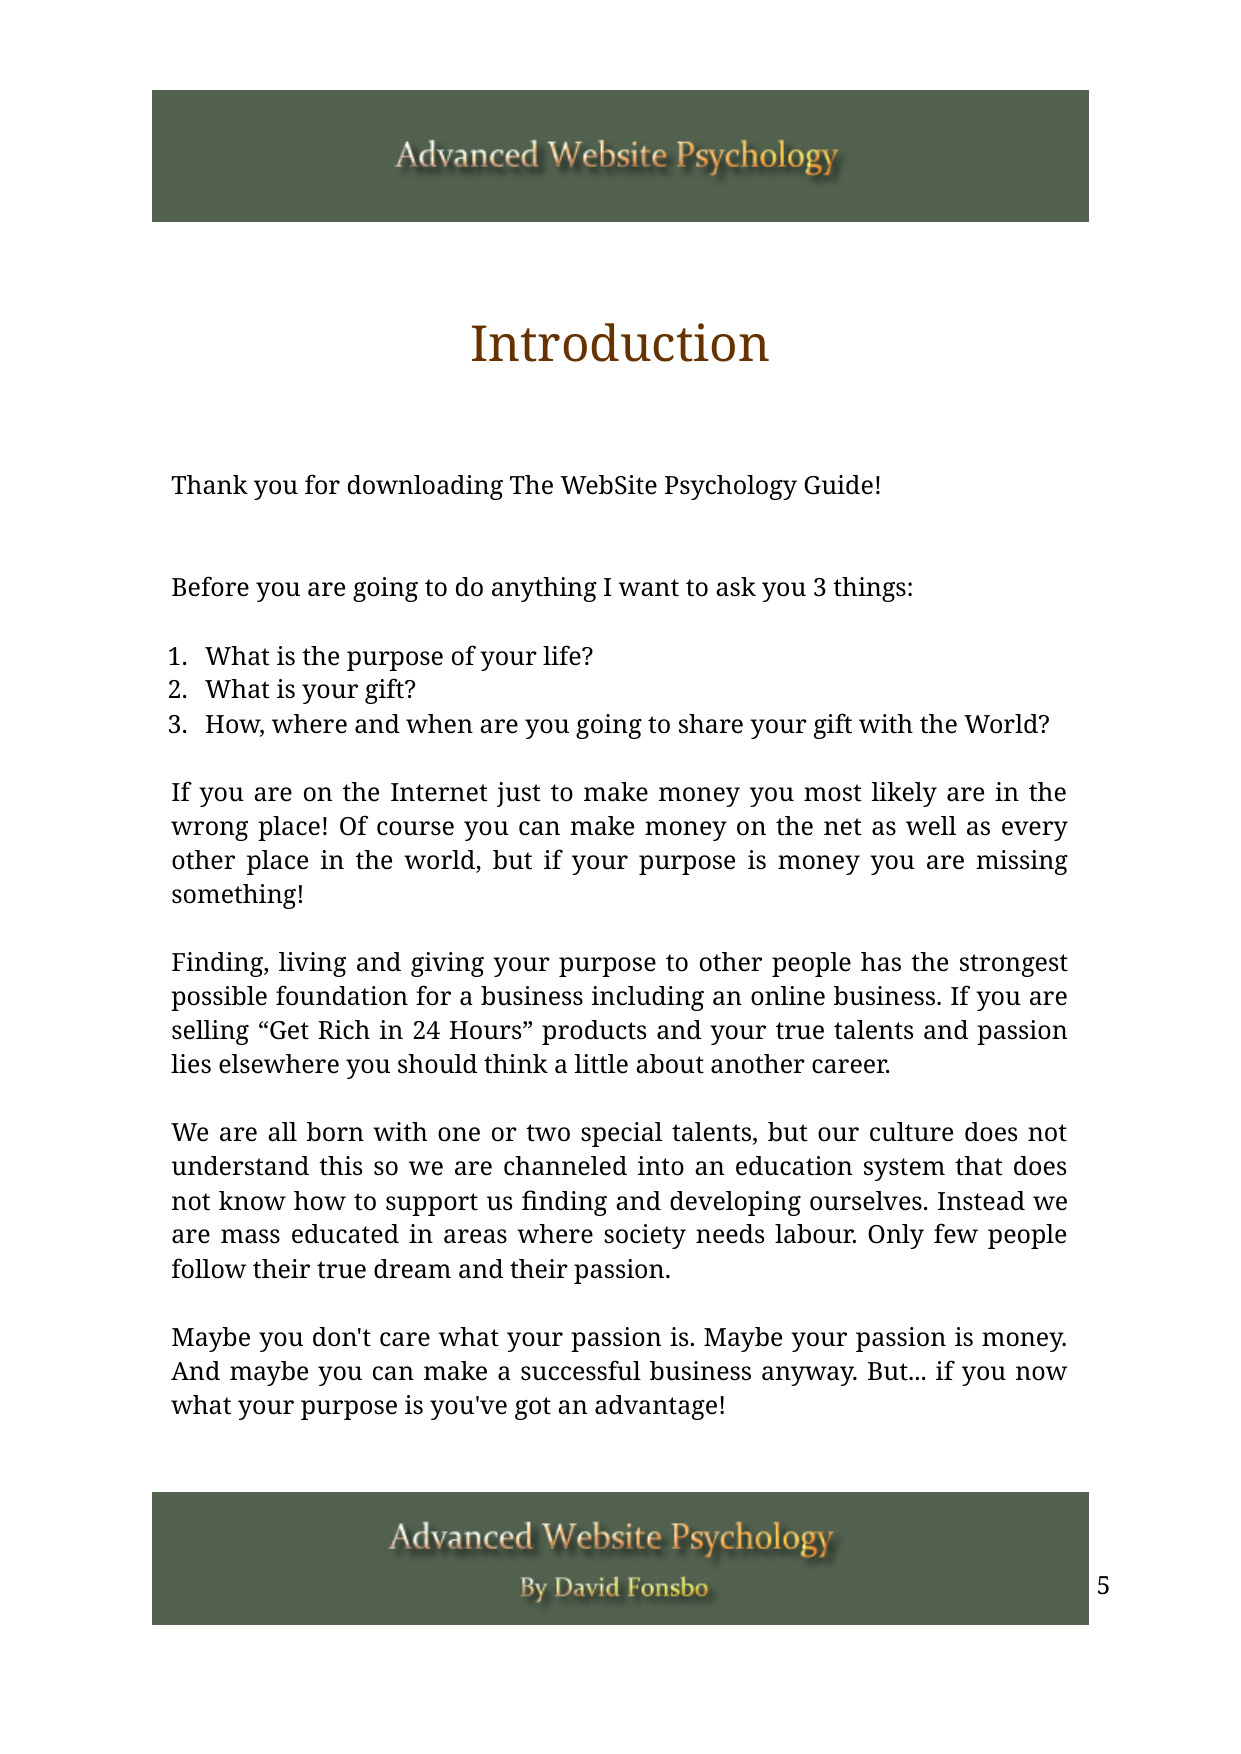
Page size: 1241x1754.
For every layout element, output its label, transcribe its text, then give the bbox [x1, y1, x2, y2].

list How, where and when are you going to share your gift with the World? [167, 706, 1110, 740]
text If you are on the Internet just to make money you most likely are in the wrong place! Of course you can make money on the net as well as every other place in the world, but if your purpose is money you are missing something! [171, 774, 1069, 911]
subtitle Introduction [130, 308, 1110, 376]
list What is the purpose of your life? [167, 638, 1110, 672]
picture [220, 90, 1021, 222]
text Thank you for downloading The WebSite Psychology Guide! [171, 468, 1069, 502]
picture [220, 1492, 1021, 1625]
text Before you are going to do anything I want to ask you 3 things: [171, 570, 1069, 604]
text Finding, living and giving your purpose to other people has the strongest possible foundation for a business including an online business. If you are selling “Get Rich in 24 Hours” products and your true talents and passion lies elsewhere you should think a little about another career. [171, 945, 1069, 1081]
text We are all born with one or two special talents, but our culture does not understand this so we are channeled into an education system that does not know how to support us finding and developing ourselves. Instead we are mass educated in areas where society needs labour. Only few people follow their true dream and their passion. [171, 1115, 1069, 1285]
list What is your gift? [167, 672, 1110, 706]
text Maybe you don't care what your passion is. Maybe your passion is money. And maybe you can make a successful business anyway. But... if you now what your purpose is you've got an advantage! [171, 1319, 1069, 1422]
